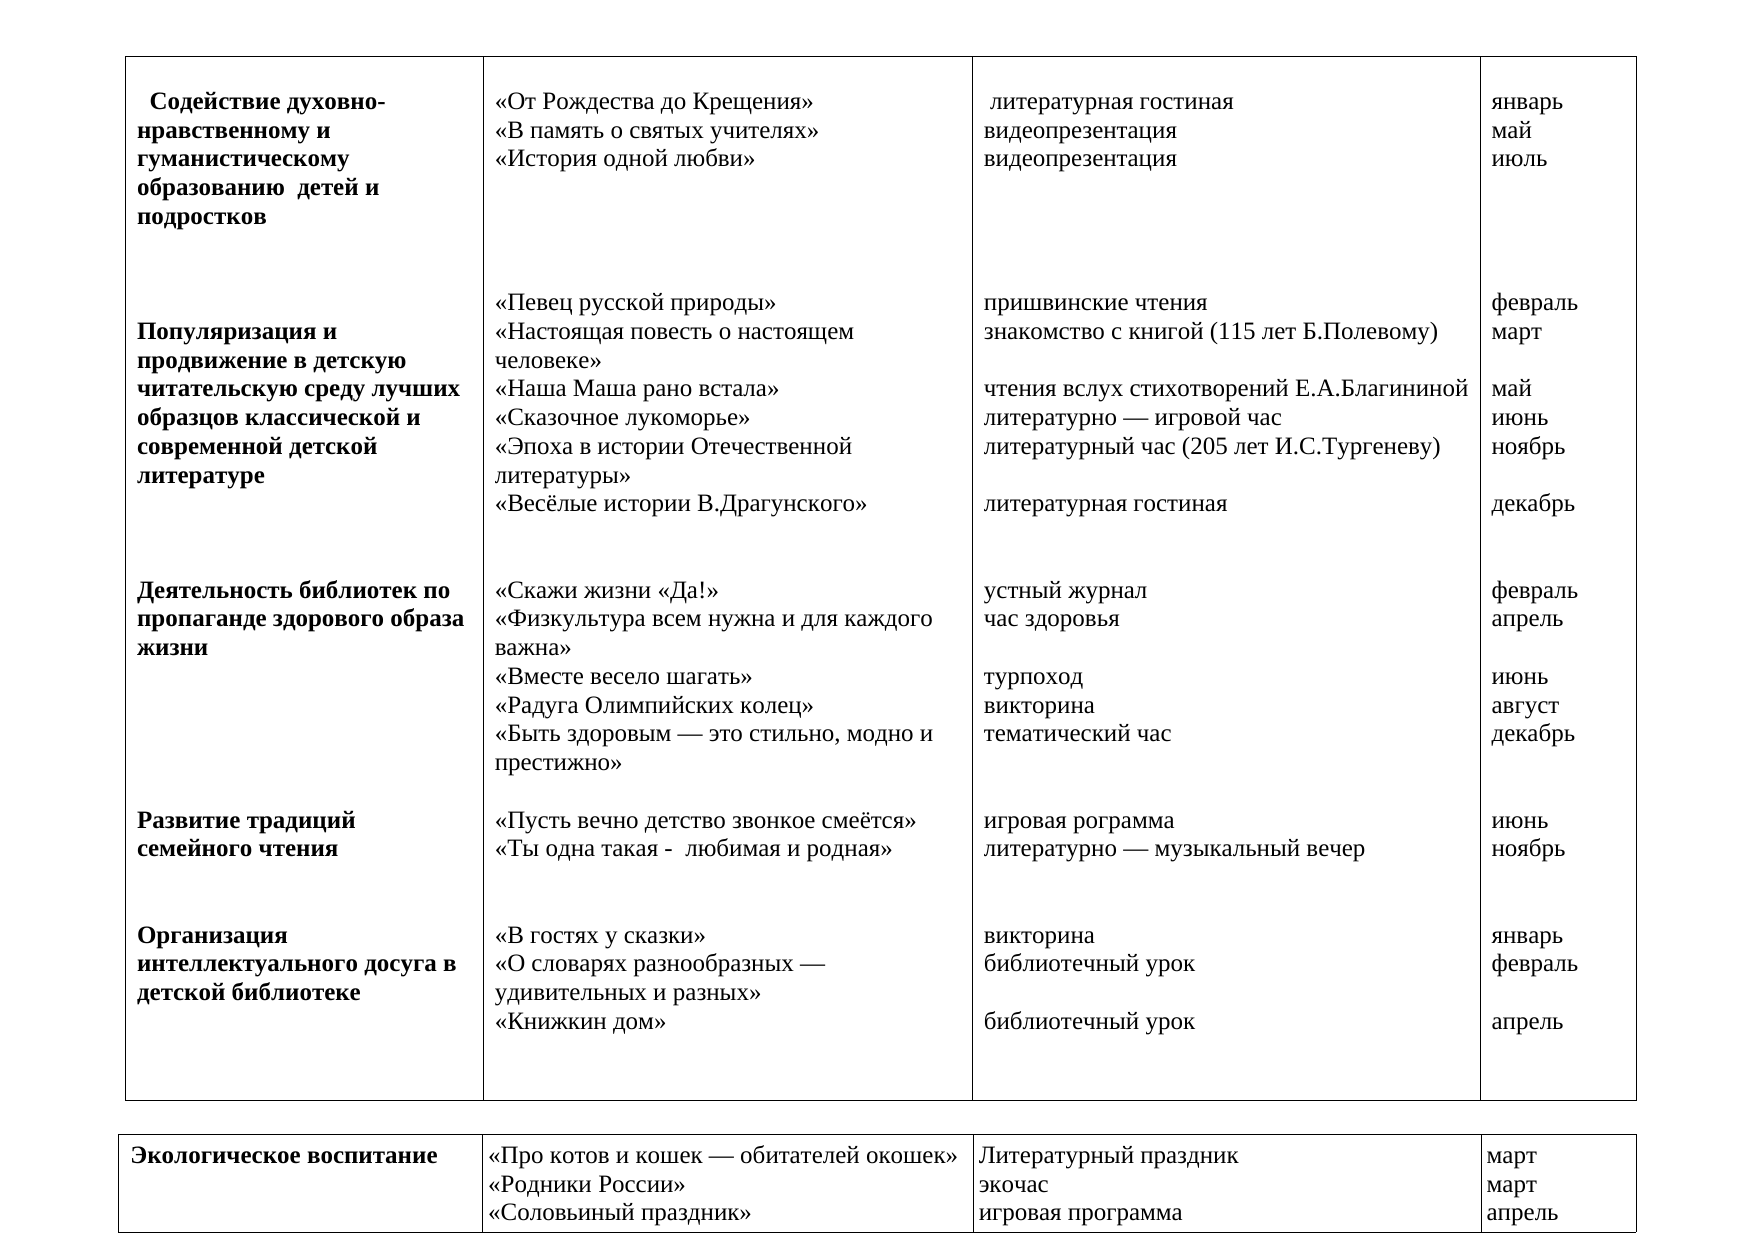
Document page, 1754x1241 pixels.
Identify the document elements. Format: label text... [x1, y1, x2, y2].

table_header «Про котов и кошек — обитателей окошек» «Родники России» «Соловьиный праздник» [483, 1135, 973, 1232]
table_header Экологическое воспитание [119, 1135, 482, 1232]
table_header Содействие духовно-нравственному и гуманистическому образованию детей и подростков Популяризация и продвижение в детскую читательскую среду лучших образцов классической и современной детской литературе Деятельность библиотек по пропаганде здорового образа жизни Развитие традиций семейного чтения Организация интеллектуального досуга в детской библиотеке семейного чтения Организация интеллектуального досуга в детской библиотеке Содействие библиотеки эстетическому воспитанию [126, 57, 483, 1099]
table_header литературная гостиная видеопрезентация видеопрезентация пришвинские чтения знакомство с книгой (115 лет Б.Полевому) чтения вслух стихотворений Е.А.Благининой литературно — игровой час литературный час (205 лет И.С.Тургеневу) литературная гостиная устный журнал час здоровья турпоход викторина тематический час игровая рограмма литературно — музыкальный вечер викторина библиотечный урок библиотечный урок конкурс на лучшего чтеца беседа, выставка тематический час игровая программа викторина тематическая игровая программа литературная игра литературный час выставка рисунков видеопрезентация обзор творческая мастерская [973, 57, 1480, 1099]
table_header март март апрель [1482, 1135, 1636, 1232]
table_header январь май июль февраль март май июнь ноябрь декабрь февраль апрель июнь август декабрь июнь ноябрь январь февраль апрель июнь март май июнь апрель июнь июль сентябрь январь февраль май ноябрь декабрь [1481, 57, 1636, 1099]
table_header Литературный праздник экочас игровая программа [974, 1135, 1481, 1232]
table_header «От Рождества до Крещения» «В память о святых учителях» «История одной любви» «Певец русской природы» «Настоящая повесть о настоящем человеке» «Наша Маша рано встала» «Сказочное лукоморье» «Эпоха в истории Отечественной литературы» «Весёлые истории В.Драгунского» «Скажи жизни «Да!» «Физкультура всем нужна и для каждого важна» «Вместе весело шагать» «Радуга Олимпийских колец» «Быть здоровым — это стильно, модно и престижно» «Пусть вечно детство звонкое смеётся» «Ты одна такая - любимая и родная» «В гостях у сказки» «О словарях разнообразных — удивительных и разных» «Книжкин дом» «Здоровье без лекарств» «Спорт и здоровье — молодость и красота» «Быстрее. Выше. Сильнее» «Семью сплотить сумеет мудрость книг» «Читали папы, читали мамы, теперь читаем мы!» «Моя семья — моя крепость» «Соловьиный праздник» «Путешествие по Красной книге» «Почемучкина поляна» «Весёлый урок» «Рождественские чудеса» «Мой пушистый друг» «В память о святых учителях» «Путешествие в страну Периодика» «Узоры Деда Мороза» [484, 57, 972, 1099]
